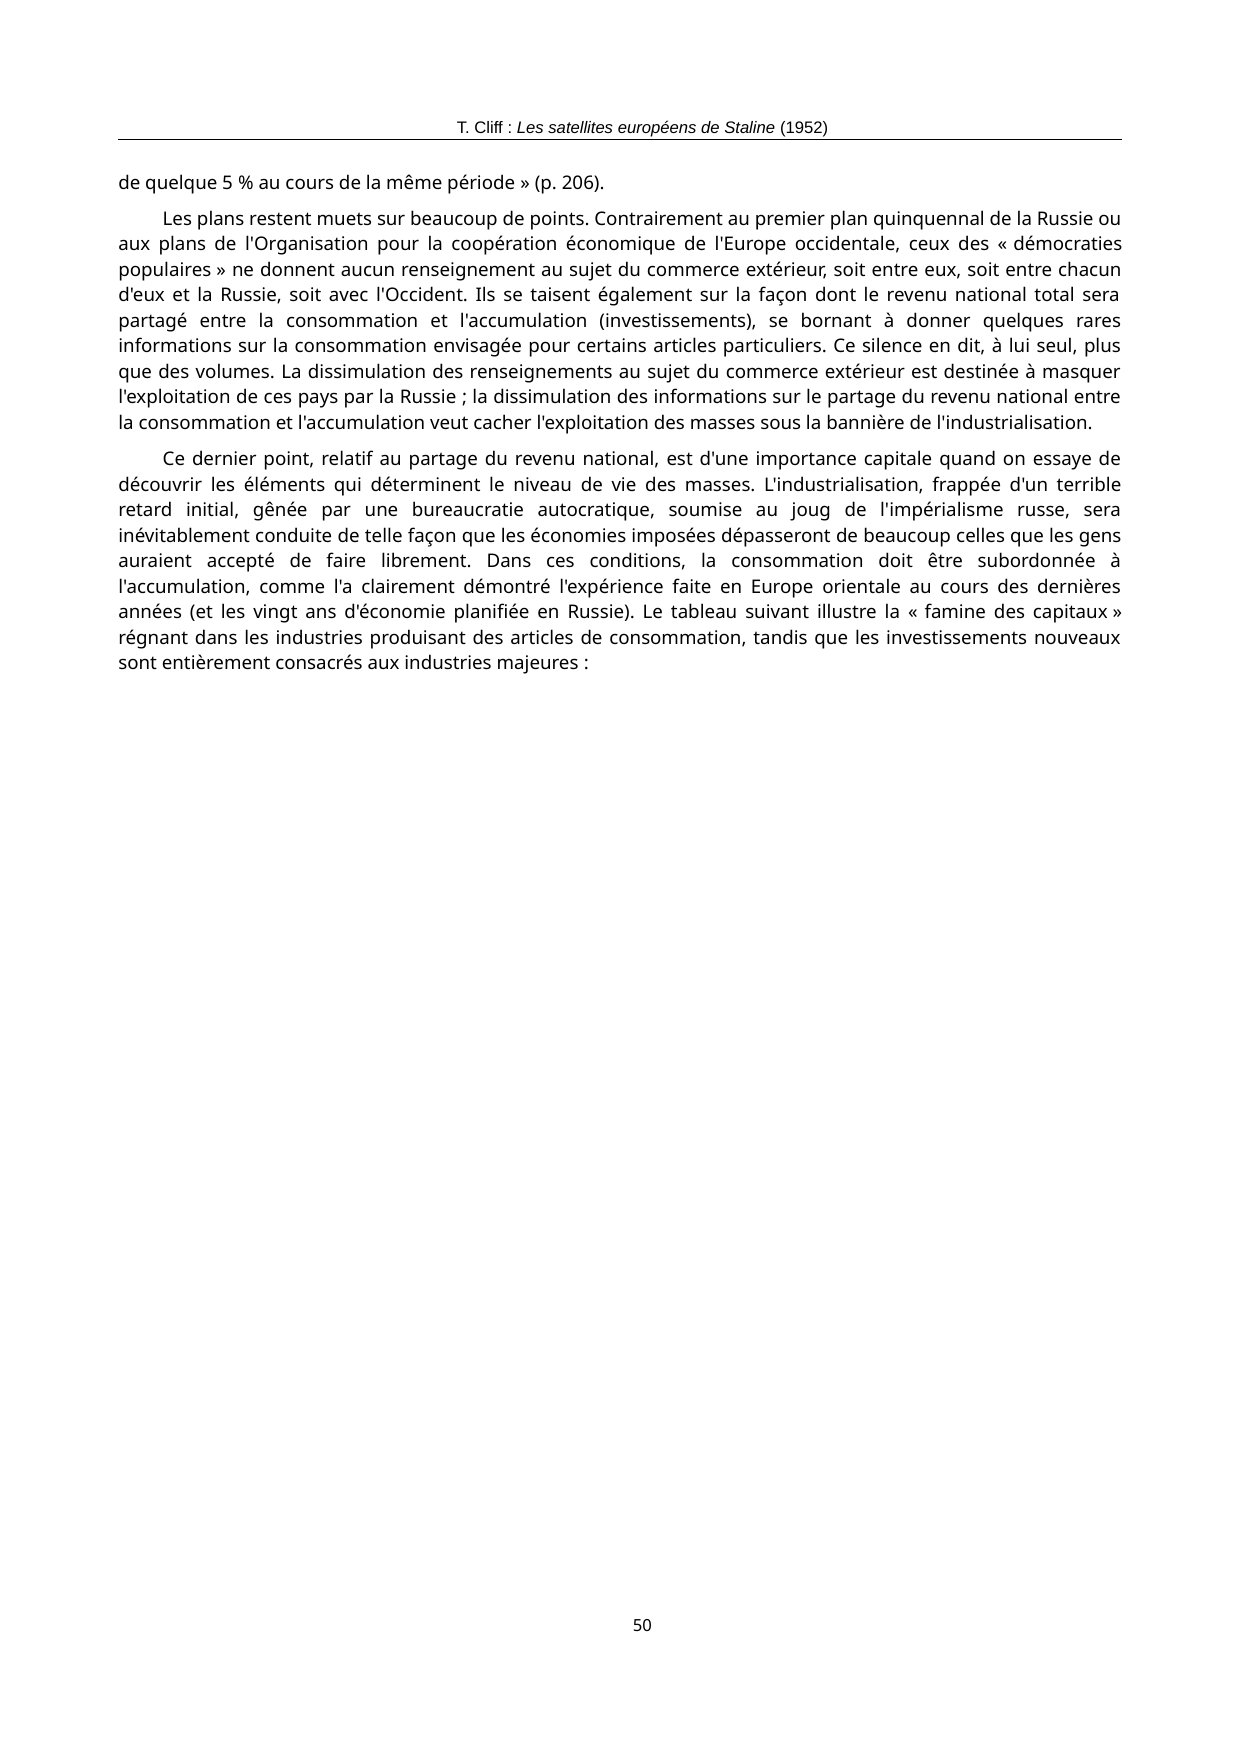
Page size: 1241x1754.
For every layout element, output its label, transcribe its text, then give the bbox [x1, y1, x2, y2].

text Les plans restent muets sur beaucoup de points. Contrairement au premier plan quinquennal de la Russie ou aux plans de l'Organisation pour la coopération économique de l'Europe occidentale, ceux des « démocraties populaires » ne donnent aucun renseignement au sujet du commerce extérieur, soit entre eux, soit entre chacun d'eux et la Russie, soit avec l'Occident. Ils se taisent également sur la façon dont le revenu national total sera partagé entre la consommation et l'accumulation (investissements), se bornant à donner quelques rares informations sur la consommation envisagée pour certains articles particuliers. Ce silence en dit, à lui seul, plus que des volumes. La dissimulation des renseignements au sujet du commerce extérieur est destinée à masquer l'exploitation de ces pays par la Russie ; la dissimulation des informations sur le partage du revenu national entre la consommation et l'accumulation veut cacher l'exploitation des masses sous la bannière de l'industrialisation. [118, 205, 1122, 435]
text Ce dernier point, relatif au partage du revenu national, est d'une importance capitale quand on essaye de découvrir les éléments qui déterminent le niveau de vie des masses. L'industrialisation, frappée d'un terrible retard initial, gênée par une bureaucratie autocratique, soumise au joug de l'impérialisme russe, sera inévitablement conduite de telle façon que les économies imposées dépasseront de beaucoup celles que les gens auraient accepté de faire librement. Dans ces conditions, la consommation doit être subordonnée à l'accumulation, comme l'a clairement démontré l'expérience faite en Europe orientale au cours des dernières années (et les vingt ans d'économie planifiée en Russie). Le tableau suivant illustre la « famine des capitaux » régnant dans les industries produisant des articles de consommation, tandis que les investissements nouveaux sont entièrement consacrés aux industries majeures : [118, 445, 1122, 675]
text de quelque 5 % au cours de la même période » (p. 206). [118, 169, 1122, 194]
